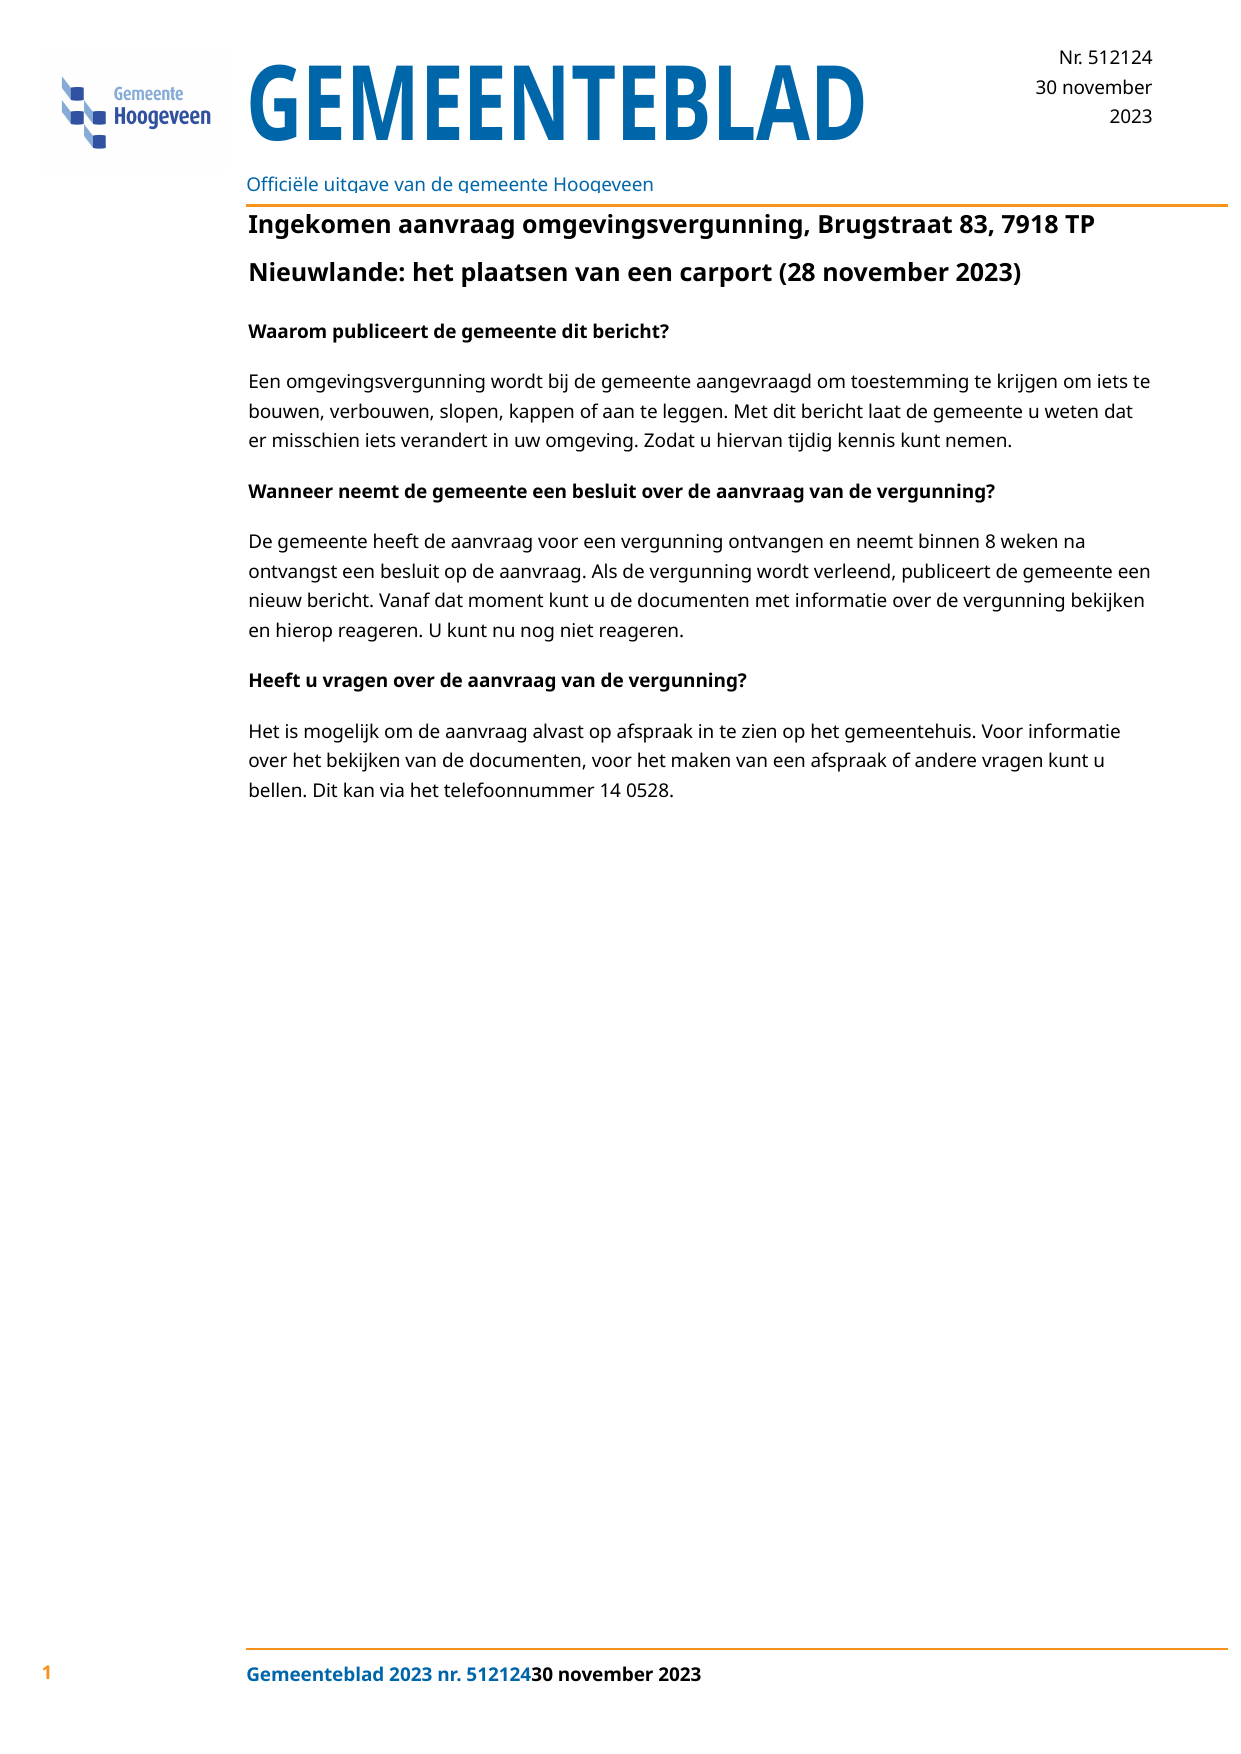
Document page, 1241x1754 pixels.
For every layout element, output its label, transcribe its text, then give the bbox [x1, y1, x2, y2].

text Heeft u vragen over de aanvraag van de vergunning? [248, 667, 1152, 693]
text Een omgevingsvergunning wordt bij de gemeente aangevraagd om toestemming te krijgen om iets te bouwen, verbouwen, slopen, kappen of aan te leggen. Met dit bericht laat de gemeente u weten dat er misschien iets verandert in uw omgeving. Zodat u hiervan tijdig kennis kunt nemen. [248, 368, 1152, 453]
text Waarom publiceert de gemeente dit bericht? [248, 318, 1152, 344]
text Ingekomen aanvraag omgevingsvergunning, Brugstraat 83, 7918 TP Nieuwlande: het plaatsen van een carport (28 november 2023) [248, 207, 1152, 288]
picture [41, 47, 231, 172]
text Wanneer neemt de gemeente een besluit over de aanvraag van de vergunning? [248, 478, 1152, 504]
text Het is mogelijk om de aanvraag alvast op afspraak in te zien op het gemeentehuis. Voor informatie over het bekijken van de documenten, voor het maken van een afspraak of andere vragen kunt u bellen. Dit kan via het telefoonnummer 14 0528. [248, 718, 1152, 803]
text De gemeente heeft de aanvraag voor een vergunning ontvangen en neemt binnen 8 weken na ontvangst een besluit op de aanvraag. Als de vergunning wordt verleend, publiceert de gemeente een nieuw bericht. Vanaf dat moment kunt u de documenten met informatie over de vergunning bekijken en hierop reageren. U kunt nu nog niet reageren. [248, 528, 1152, 643]
